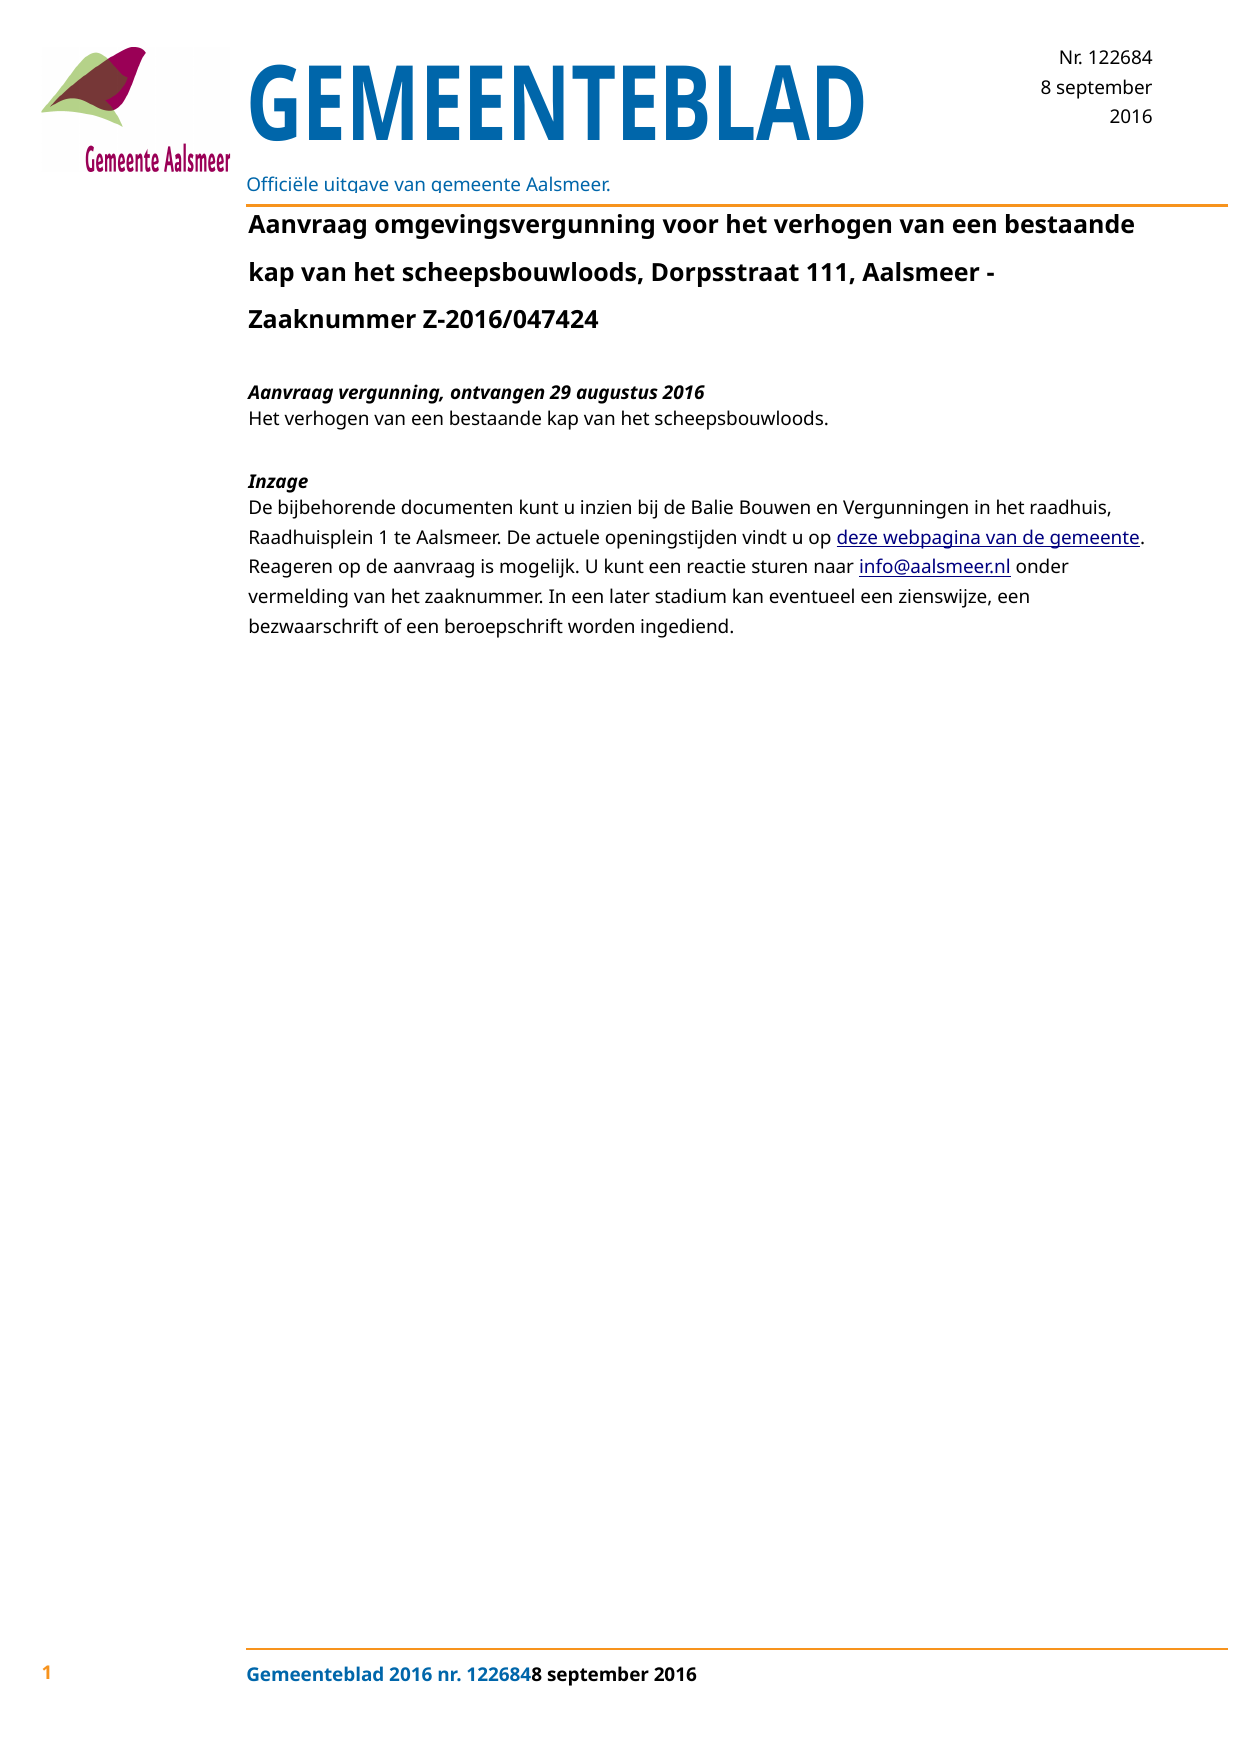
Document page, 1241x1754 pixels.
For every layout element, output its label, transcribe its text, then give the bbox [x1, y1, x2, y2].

picture [41, 47, 231, 172]
text De bijbehorende documenten kunt u inzien bij de Balie Bouwen en Vergunningen in het raadhuis, Raadhuisplein 1 te Aalsmeer. De actuele openingstijden vindt u op deze webpagina van de gemeente. Reageren op de aanvraag is mogelijk. U kunt een reactie sturen naar info@aalsmeer.nl onder vermelding van het zaaknummer. In een later stadium kan eventueel een zienswijze, een bezwaarschrift of een beroepschrift worden ingediend. [248, 494, 1152, 638]
text Aanvraag vergunning, ontvangen 29 augustus 2016 [248, 379, 1152, 405]
text Inzage [248, 469, 1152, 494]
text Het verhogen van een bestaande kap van het scheepsbouwloods. [248, 405, 1152, 431]
text ​ [248, 663, 1152, 689]
text Aanvraag omgevingsvergunning voor het verhogen van een bestaande kap van het scheepsbouwloods, Dorpsstraat 111, Aalsmeer - Zaaknummer Z-2016/047424 [248, 207, 1152, 336]
